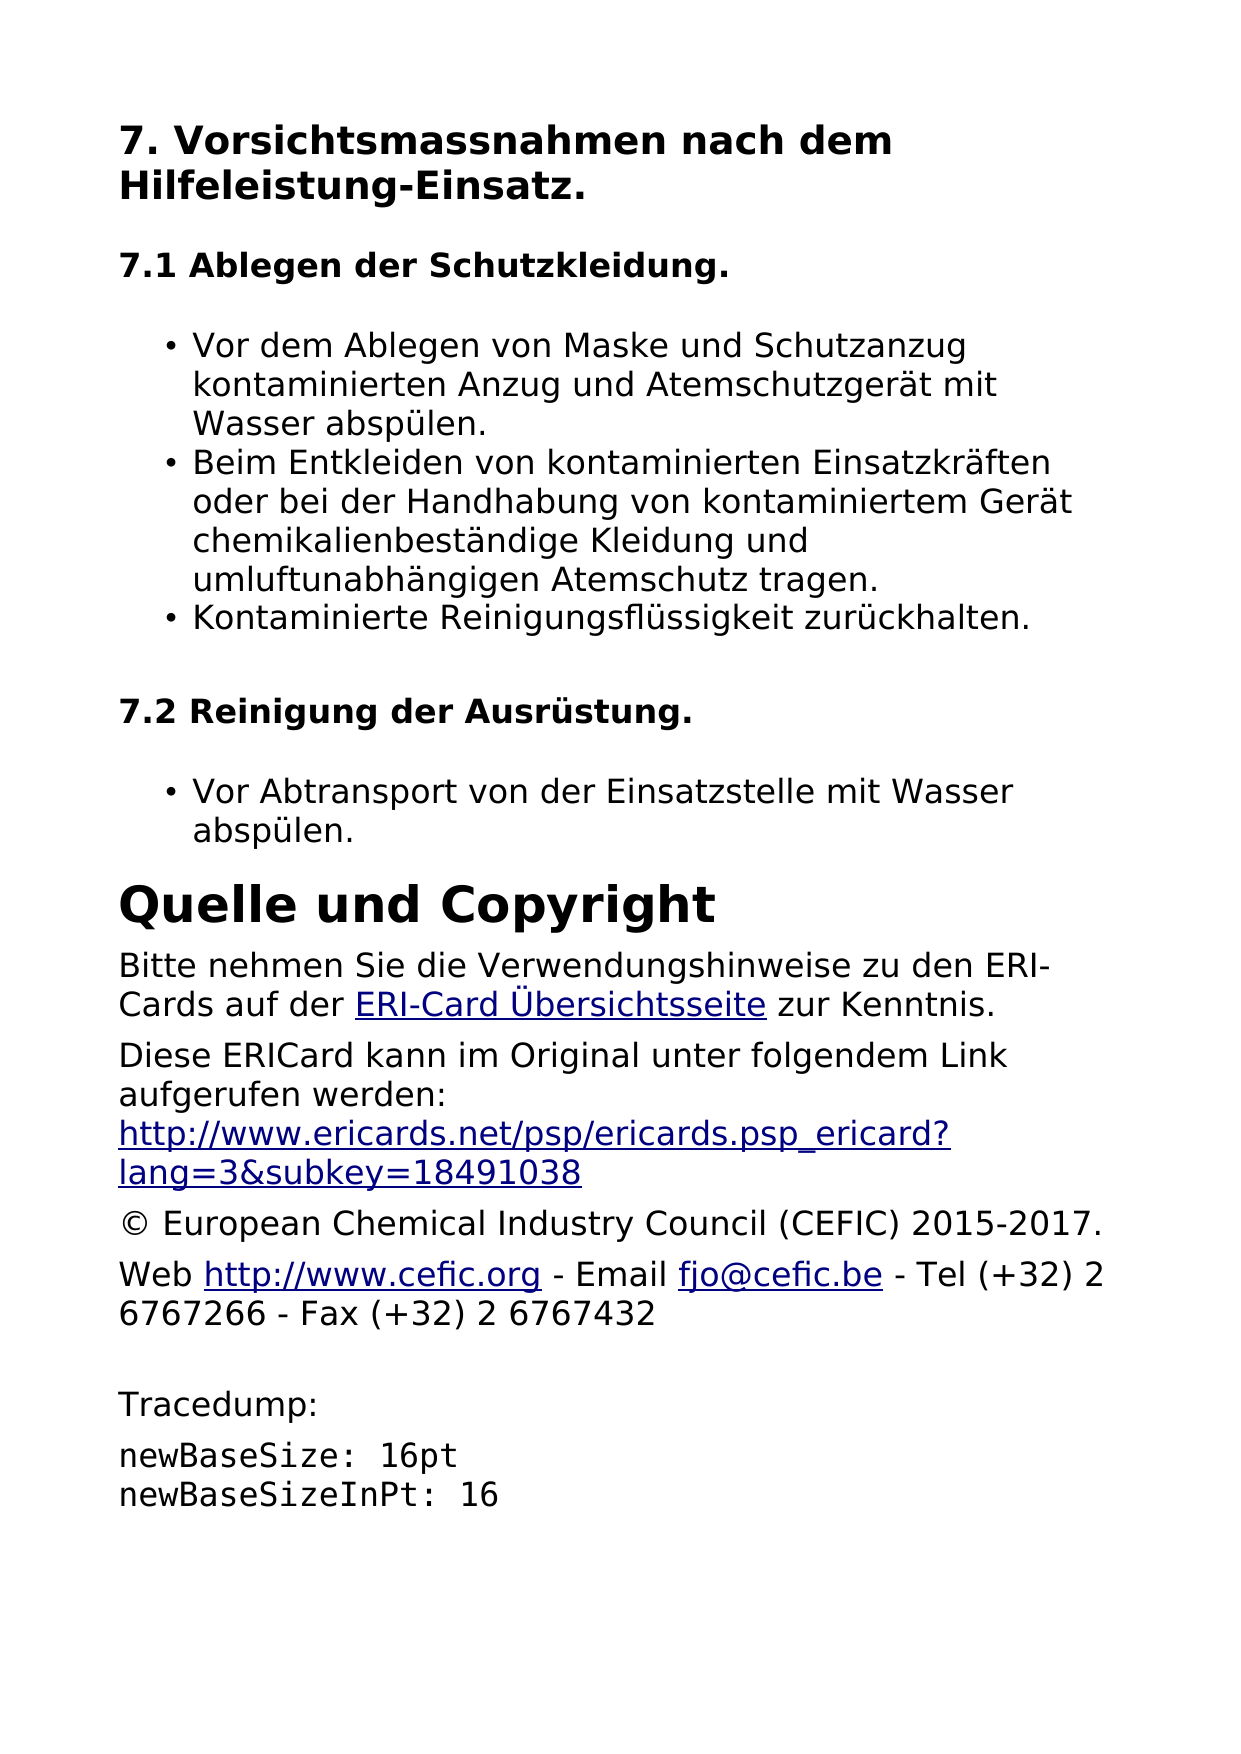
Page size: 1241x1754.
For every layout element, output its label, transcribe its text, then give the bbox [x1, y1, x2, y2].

subtitle 7. Vorsichtsmassnahmen nach dem Hilfeleistung-Einsatz. [118, 118, 1122, 208]
list Vor dem Ablegen von Maske und Schutzanzug kontaminierten Anzug und Atemschutzgerät mit Wasser abspülen. [177, 327, 1122, 443]
text © European Chemical Industry Council (CEFIC) 2015-2017. [118, 1204, 1122, 1243]
text Tracedump: [118, 1346, 1122, 1424]
text Bitte nehmen Sie die Verwendungshinweise zu den ERI-Cards auf der ERI-Card Übersichtsseite zur Kenntnis. [118, 946, 1122, 1024]
list Kontaminierte Reinigungsflüssigkeit zurückhalten. [177, 599, 1122, 638]
text Web http://www.cefic.org - Email fjo@cefic.be - Tel (+32) 2 6767266 - Fax (+32) 2 6767432 [118, 1256, 1122, 1334]
text Diese ERICard kann im Original unter folgendem Link aufgerufen werden: http://www.ericards.net/psp/ericards.psp_ericard?lang=3&subkey=18491038 [118, 1037, 1122, 1192]
list Vor Abtransport von der Einsatzstelle mit Wasser abspülen. [177, 773, 1122, 851]
text newBaseSize: 16pt newBaseSizeInPt: 16 [118, 1436, 1122, 1514]
subtitle 7.2 Reinigung der Ausrüstung. [118, 692, 1122, 731]
subtitle 7.1 Ablegen der Schutzkleidung. [118, 246, 1122, 285]
list Beim Entkleiden von kontaminierten Einsatzkräften oder bei der Handhabung von kontaminiertem Gerät chemikalienbeständige Kleidung und umluftunabhängigen Atemschutz tragen. [177, 443, 1122, 599]
subtitle Quelle und Copyright [118, 876, 1122, 934]
